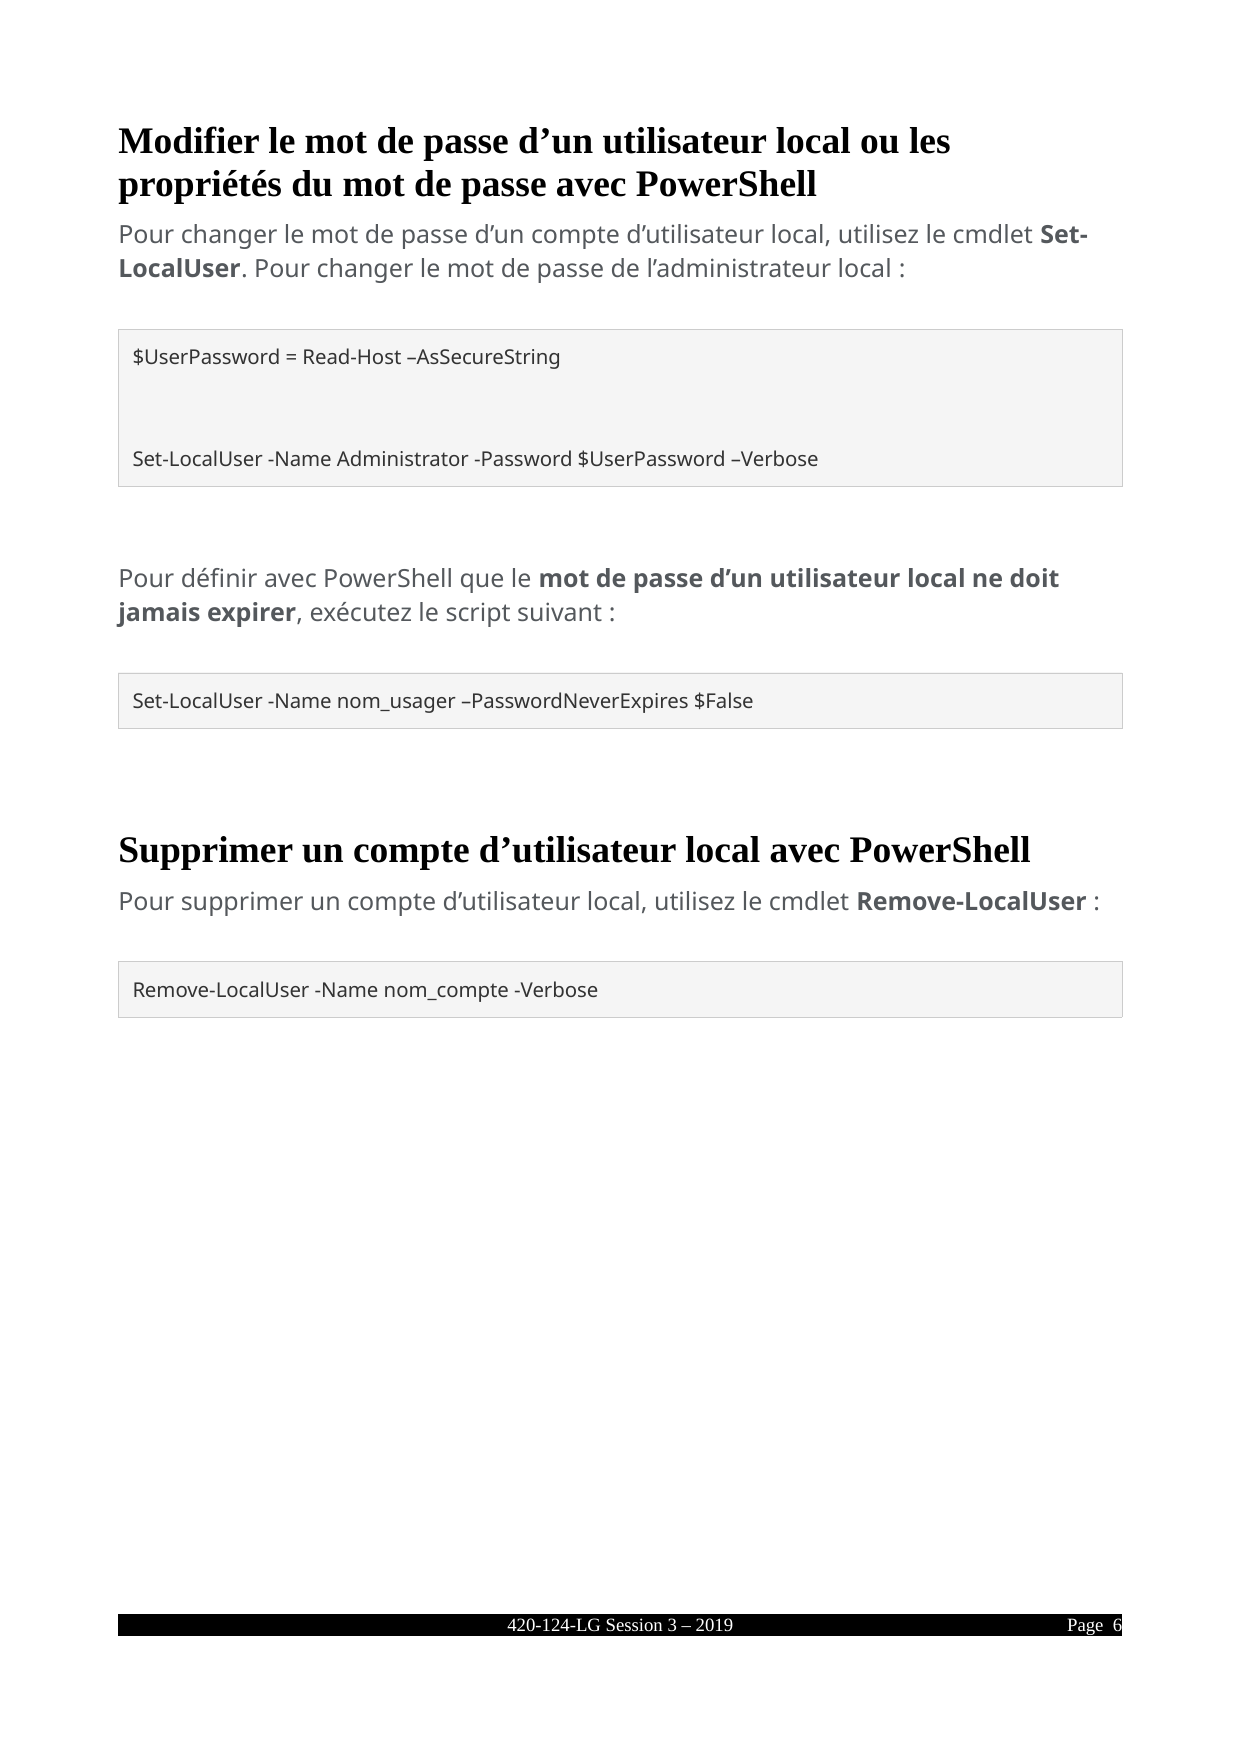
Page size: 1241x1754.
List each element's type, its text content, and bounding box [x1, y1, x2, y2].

text Pour changer le mot de passe d’un compte d’utilisateur local, utilisez le cmdlet Set-LocalUser. Pour changer le mot de passe de l’administrateur local : [118, 217, 1122, 285]
text Pour définir avec PowerShell que le mot de passe d’un utilisateur local ne doit jamais expirer, exécutez le script suivant : [118, 561, 1122, 629]
subtitle Modifier le mot de passe d’un utilisateur local ou les propriétés du mot de passe avec PowerShell [118, 118, 1122, 204]
text $UserPassword = Read-Host –AsSecureString [119, 330, 1122, 371]
text Remove-LocalUser -Name nom_compte -Verbose [119, 962, 1122, 1017]
text Set-LocalUser -Name Administrator -Password $UserPassword –Verbose [119, 431, 1122, 486]
subtitle Supprimer un compte d’utilisateur local avec PowerShell [118, 828, 1122, 871]
text Pour supprimer un compte d’utilisateur local, utilisez le cmdlet Remove-LocalUser : [118, 883, 1122, 917]
text Set-LocalUser -Name nom_usager –PasswordNeverExpires $False [119, 674, 1122, 728]
